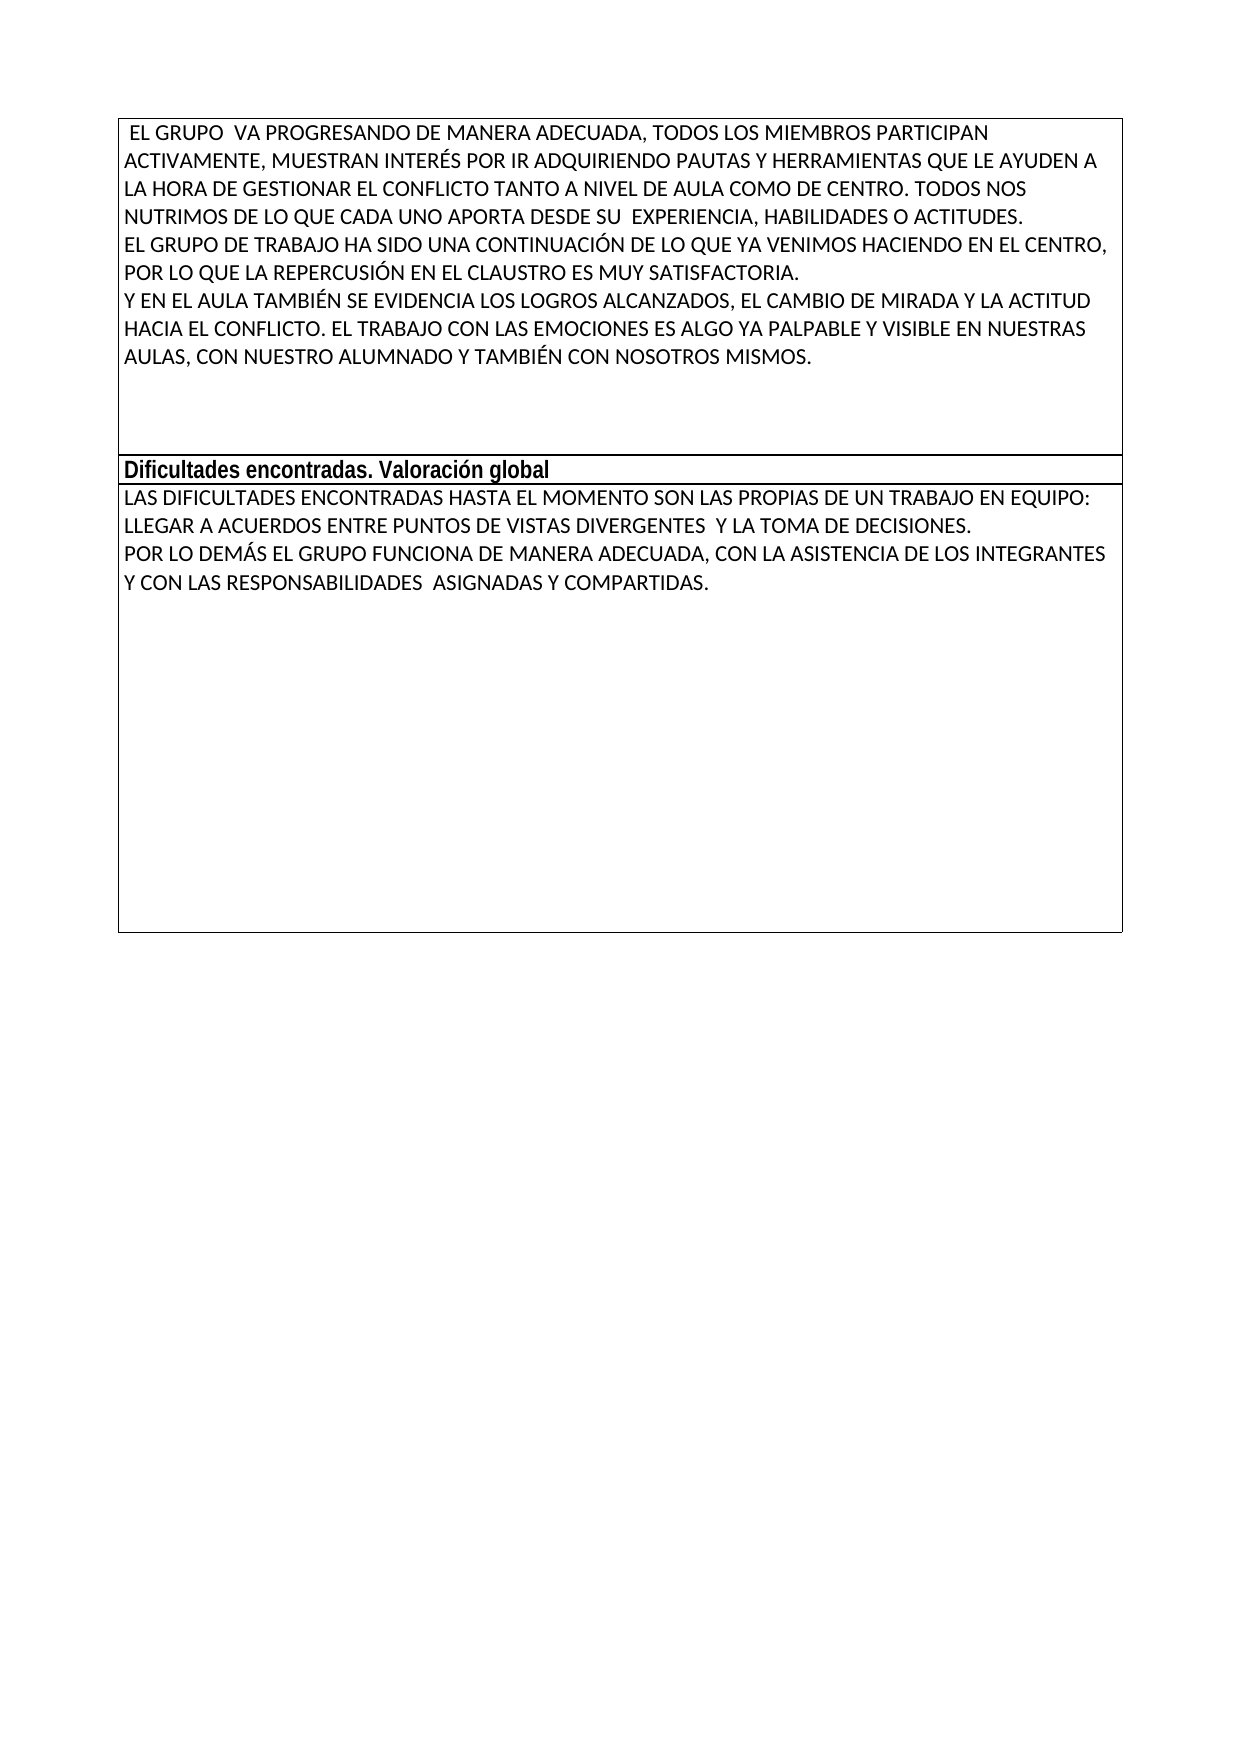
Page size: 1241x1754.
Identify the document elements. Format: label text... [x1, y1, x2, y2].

table_cell LAS DIFICULTADES ENCONTRADAS HASTA EL MOMENTO SON LAS PROPIAS DE UN TRABAJO EN EQUIPO: LLEGAR A ACUERDOS ENTRE PUNTOS DE VISTAS DIVERGENTES Y LA TOMA DE DECISIONES. POR LO DEMÁS EL GRUPO FUNCIONA DE MANERA ADECUADA, CON LA ASISTENCIA DE LOS INTEGRANTES Y CON LAS RESPONSABILIDADES ASIGNADAS Y COMPARTIDAS. [119, 485, 1122, 932]
table_cell Dificultades encontradas. Valoración global [119, 456, 1122, 483]
table_cell EL GRUPO VA PROGRESANDO DE MANERA ADECUADA, TODOS LOS MIEMBROS PARTICIPAN ACTIVAMENTE, MUESTRAN INTERÉS POR IR ADQUIRIENDO PAUTAS Y HERRAMIENTAS QUE LE AYUDEN A LA HORA DE GESTIONAR EL CONFLICTO TANTO A NIVEL DE AULA COMO DE CENTRO. TODOS NOS NUTRIMOS DE LO QUE CADA UNO APORTA DESDE SU EXPERIENCIA, HABILIDADES O ACTITUDES. EL GRUPO DE TRABAJO HA SIDO UNA CONTINUACIÓN DE LO QUE YA VENIMOS HACIENDO EN EL CENTRO, POR LO QUE LA REPERCUSIÓN EN EL CLAUSTRO ES MUY SATISFACTORIA. Y EN EL AULA TAMBIÉN SE EVIDENCIA LOS LOGROS ALCANZADOS, EL CAMBIO DE MIRADA Y LA ACTITUD HACIA EL CONFLICTO. EL TRABAJO CON LAS EMOCIONES ES ALGO YA PALPABLE Y VISIBLE EN NUESTRAS AULAS, CON NUESTRO ALUMNADO Y TAMBIÉN CON NOSOTROS MISMOS. [119, 119, 1122, 454]
